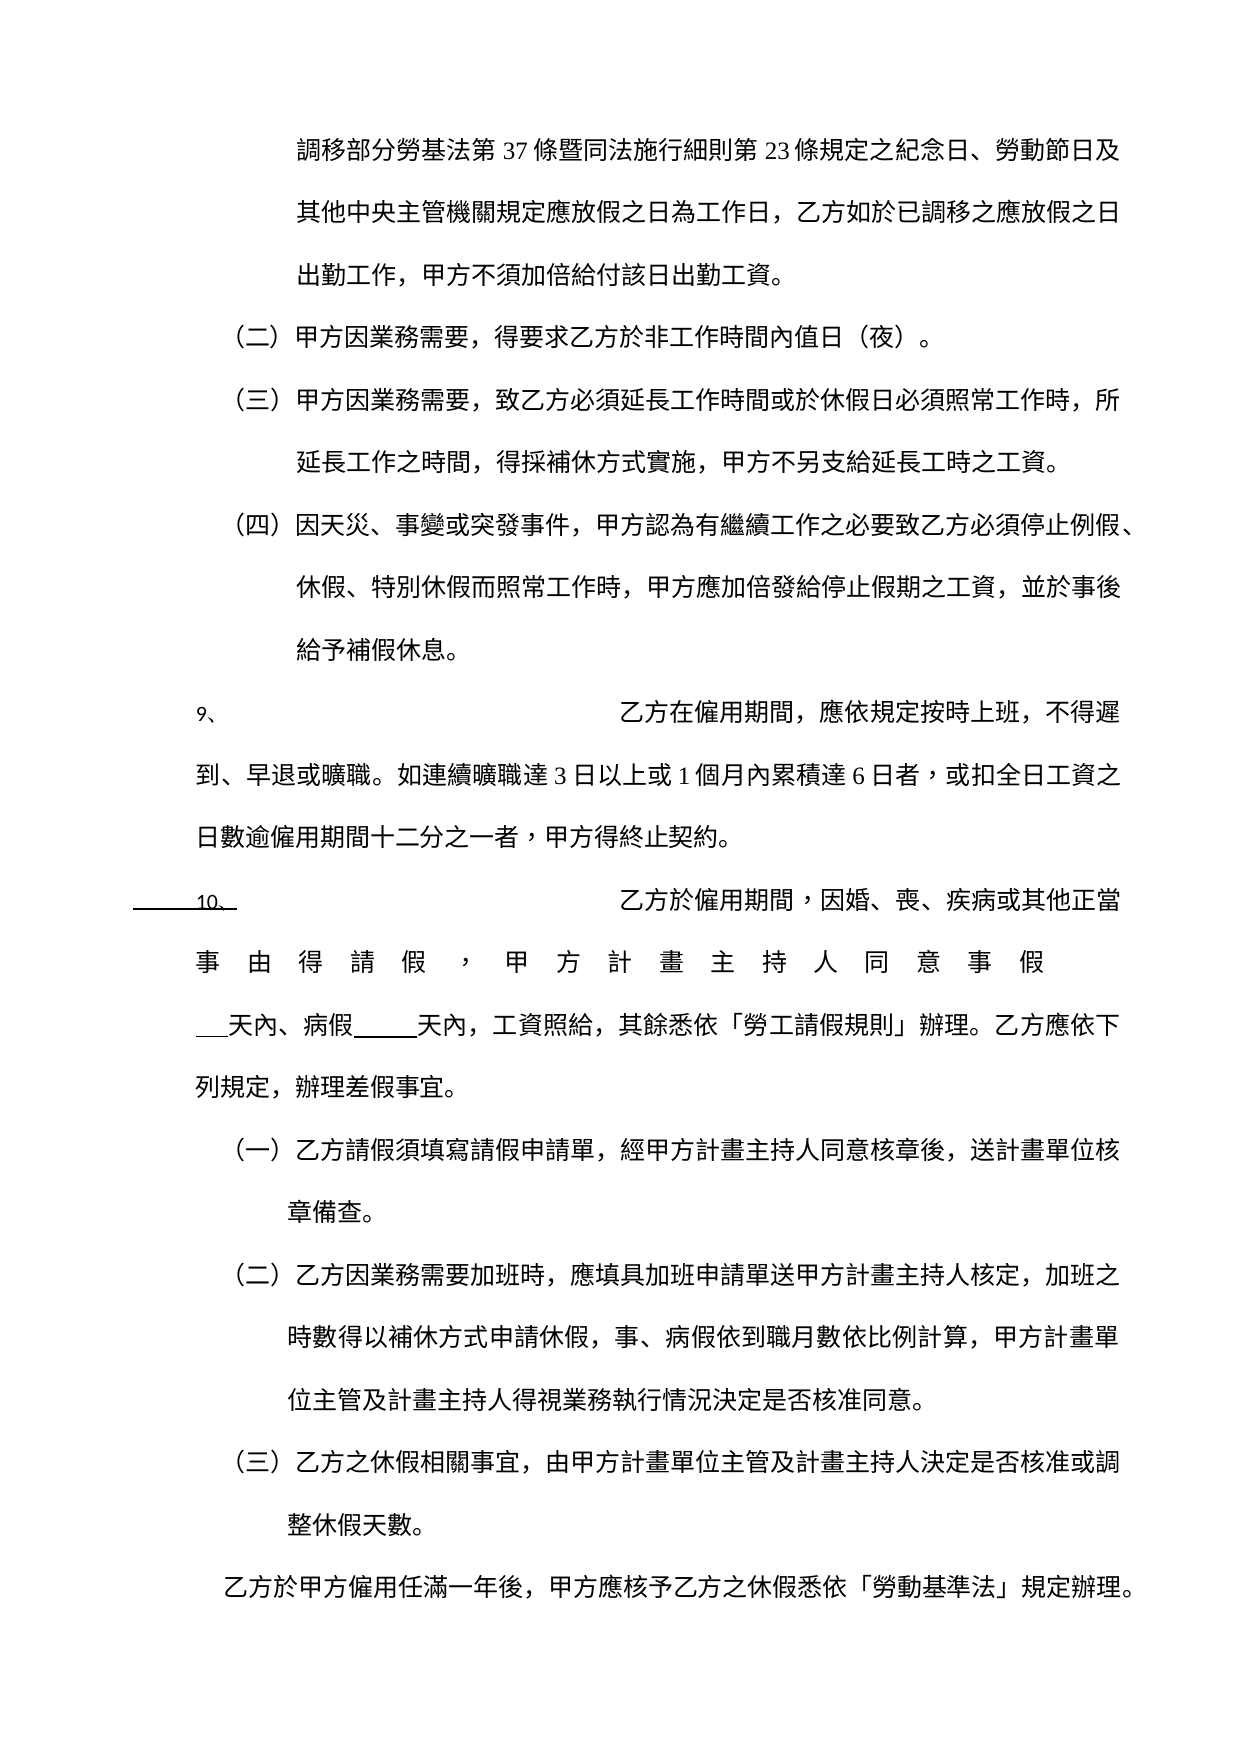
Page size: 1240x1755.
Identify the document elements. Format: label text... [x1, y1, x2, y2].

text （三）甲方因業務需要，致乙方必須延長工作時間或於休假日必須照常工作時，所延長工作之時間，得採補休方式實施，甲方不另支給延長工時之工資。 [221, 357, 1122, 482]
text 調移部分勞基法第37條暨同法施行細則第23條規定之紀念日、勞動節日及其他中央主管機關規定應放假之日為工作日，乙方如於已調移之應放假之日出勤工作，甲方不須加倍給付該日出勤工資。 [221, 107, 1122, 294]
text （四）因天災、事變或突發事件，甲方認為有繼續工作之必要致乙方必須停止例假、休假、特別休假而照常工作時，甲方應加倍發給停止假期之工資，並於事後給予補假休息。 [221, 482, 1122, 669]
text （三）乙方之休假相關事宜，由甲方計畫單位主管及計畫主持人決定是否核准或調整休假天數。 [221, 1419, 1122, 1544]
list 乙方在僱用期間，應依規定按時上班，不得遲到、早退或曠職。如連續曠職達3日以上或1個月內累積達6日者，或扣全日工資之日數逾僱用期間十二分之一者，甲方得終止契約。 [196, 669, 1122, 857]
text （二）乙方因業務需要加班時，應填具加班申請單送甲方計畫主持人核定，加班之時數得以補休方式申請休假，事、病假依到職月數依比例計算，甲方計畫單位主管及計畫主持人得視業務執行情況決定是否核准同意。 [221, 1232, 1122, 1419]
list 乙方於僱用期間，因婚、喪、疾病或其他正當事由得請假，甲方計畫主持人同意事假 天內、病假 天內，工資照給，其餘悉依「勞工請假規則」辦理。乙方應依下列規定，辦理差假事宜。 [196, 857, 1122, 1107]
text （一）乙方請假須填寫請假申請單，經甲方計畫主持人同意核章後，送計畫單位核章備查。 [221, 1107, 1122, 1232]
text （二）甲方因業務需要，得要求乙方於非工作時間內值日（夜）。 [146, 294, 1122, 357]
text 乙方於甲方僱用任滿一年後，甲方應核予乙方之休假悉依「勞動基準法」規定辦理。上列核給之休假，應於當年度請休完畢，並不得要求請領不休假補助費。 [222, 1544, 1122, 1607]
